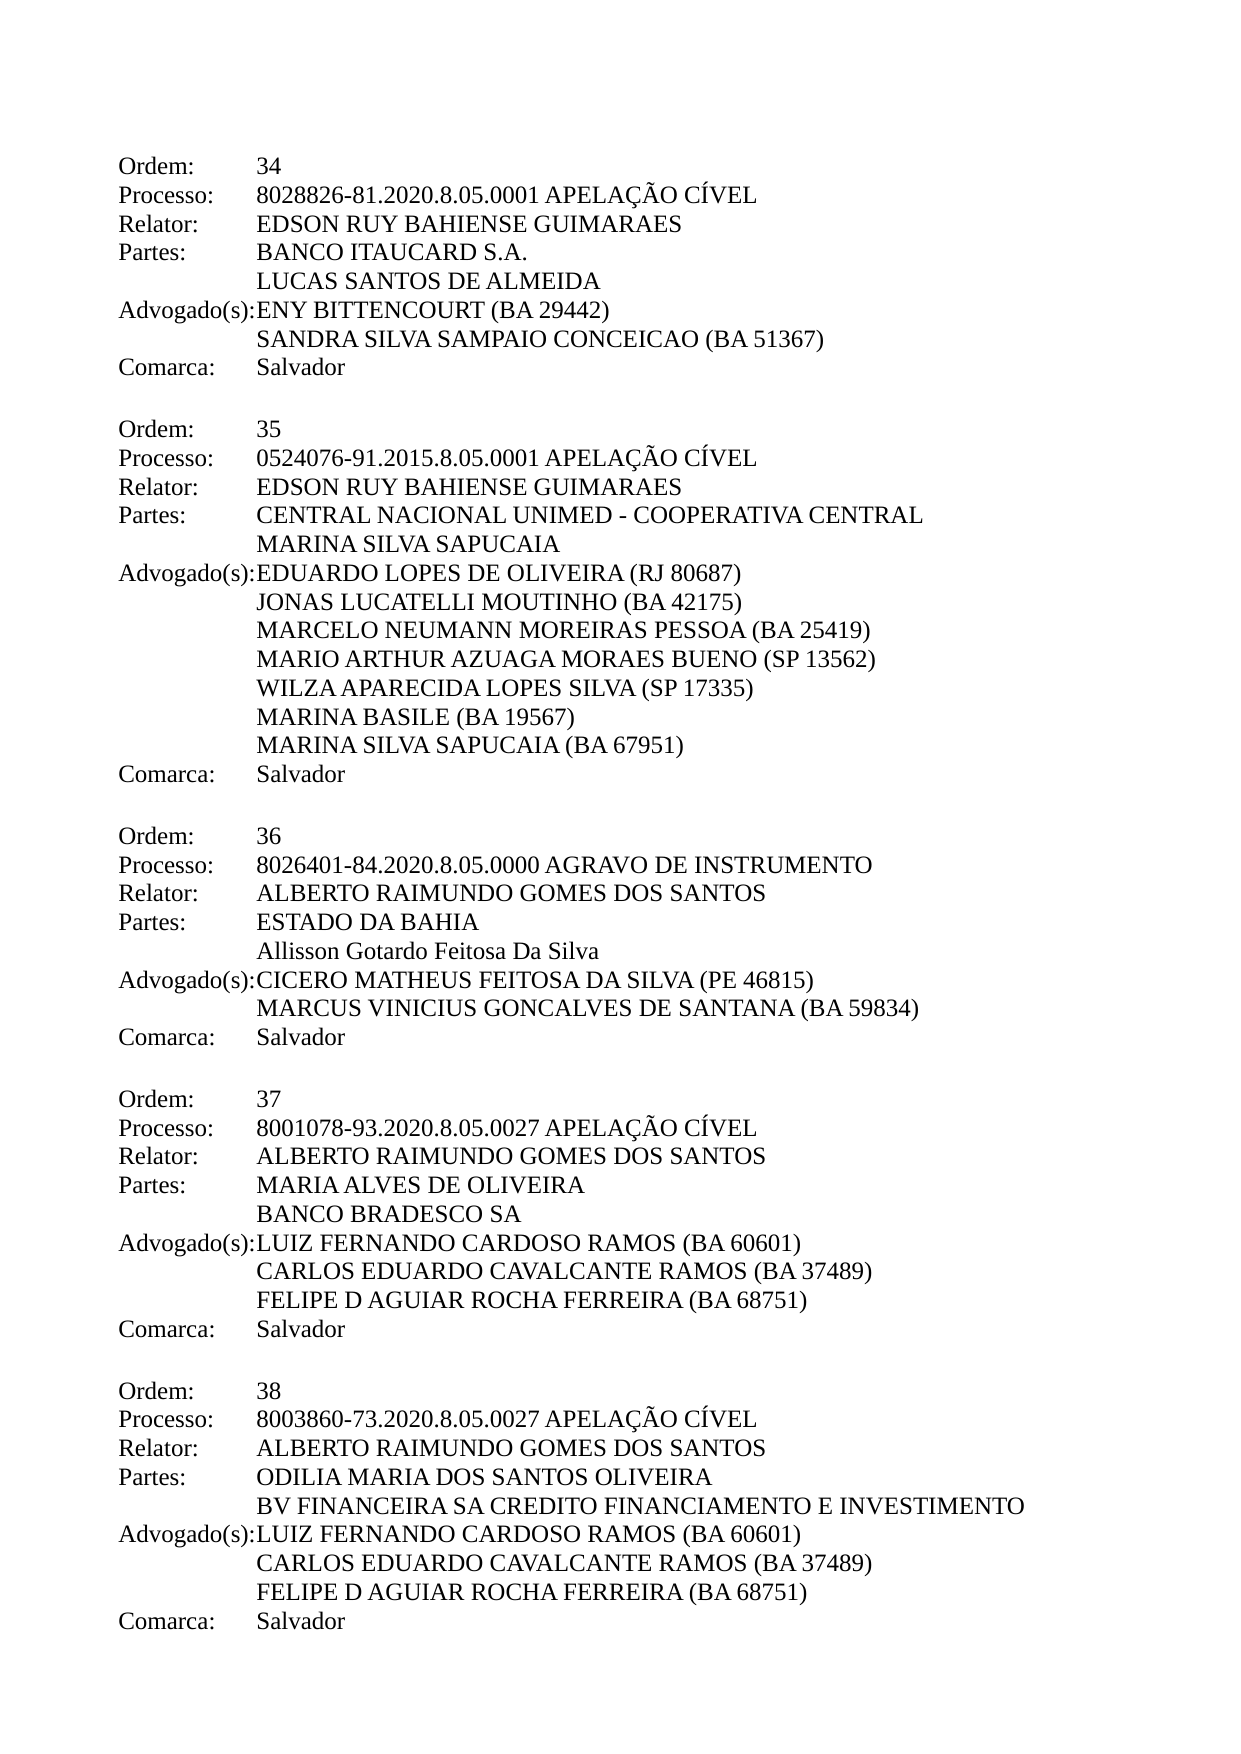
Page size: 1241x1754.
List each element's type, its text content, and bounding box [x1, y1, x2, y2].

table_cell Salvador [256, 759, 931, 788]
table_cell [118, 324, 256, 352]
table_cell Comarca: [118, 353, 256, 381]
table_cell Processo: [118, 1405, 256, 1433]
table_cell [118, 587, 256, 615]
table_cell CICERO MATHEUS FEITOSA DA SILVA (PE 46815) [256, 965, 926, 993]
table_cell ENY BITTENCOURT (BA 29442) [256, 295, 831, 324]
table_cell WILZA APARECIDA LOPES SILVA (SP 17335) [256, 673, 931, 702]
table_cell BV FINANCEIRA SA CREDITO FINANCIAMENTO E INVESTIMENTO [256, 1491, 1033, 1519]
table_cell MARINA SILVA SAPUCAIA (BA 67951) [256, 730, 931, 759]
table_cell JONAS LUCATELLI MOUTINHO (BA 42175) [256, 587, 931, 615]
table_cell Partes: [118, 1170, 256, 1199]
table_cell [118, 1285, 256, 1314]
table_cell LUCAS SANTOS DE ALMEIDA [256, 266, 831, 295]
table_header Ordem: [118, 151, 256, 180]
table_cell Partes: [118, 907, 256, 936]
table_cell 0524076-91.2015.8.05.0001 APELAÇÃO CÍVEL [256, 443, 931, 472]
table_cell SANDRA SILVA SAMPAIO CONCEICAO (BA 51367) [256, 324, 831, 352]
table_header 34 [256, 151, 831, 180]
table_cell Relator: [118, 1433, 256, 1462]
table_header Ordem: [118, 414, 256, 443]
table_cell MARCELO NEUMANN MOREIRAS PESSOA (BA 25419) [256, 615, 931, 644]
table_cell Comarca: [118, 1314, 256, 1343]
table_cell Salvador [256, 1606, 1033, 1634]
table_cell MARINA SILVA SAPUCAIA [256, 529, 931, 558]
table_cell Comarca: [118, 1606, 256, 1634]
table_cell [118, 1199, 256, 1228]
table_cell CARLOS EDUARDO CAVALCANTE RAMOS (BA 37489) [256, 1548, 1033, 1577]
table_header Ordem: [118, 1084, 256, 1113]
table_cell [118, 644, 256, 673]
table_cell 8026401-84.2020.8.05.0000 AGRAVO DE INSTRUMENTO [256, 850, 926, 878]
table_cell Processo: [118, 443, 256, 472]
table_cell Salvador [256, 353, 831, 381]
table_header Ordem: [118, 1376, 256, 1404]
table_header Ordem: [118, 821, 256, 850]
table_cell CARLOS EDUARDO CAVALCANTE RAMOS (BA 37489) [256, 1256, 877, 1285]
table_cell [118, 529, 256, 558]
table_cell EDUARDO LOPES DE OLIVEIRA (RJ 80687) [256, 558, 931, 587]
table_cell Advogado(s): [118, 1520, 256, 1548]
table_cell Advogado(s): [118, 1228, 256, 1256]
table_cell [118, 1491, 256, 1519]
table_cell [118, 936, 256, 965]
table_cell Processo: [118, 850, 256, 878]
table_header 38 [256, 1376, 1033, 1404]
table_cell Partes: [118, 500, 256, 529]
table_cell EDSON RUY BAHIENSE GUIMARAES [256, 209, 831, 237]
table_cell LUIZ FERNANDO CARDOSO RAMOS (BA 60601) [256, 1520, 1033, 1548]
table_cell 8003860-73.2020.8.05.0027 APELAÇÃO CÍVEL [256, 1405, 1033, 1433]
table_cell MARINA BASILE (BA 19567) [256, 702, 931, 730]
table_cell Processo: [118, 180, 256, 209]
table_cell Partes: [118, 1462, 256, 1491]
table_cell Comarca: [118, 1022, 256, 1051]
table_cell BANCO ITAUCARD S.A. [256, 238, 831, 266]
table_cell LUIZ FERNANDO CARDOSO RAMOS (BA 60601) [256, 1228, 877, 1256]
table_cell [118, 730, 256, 759]
table_cell [118, 1256, 256, 1285]
table_cell 8001078-93.2020.8.05.0027 APELAÇÃO CÍVEL [256, 1113, 877, 1141]
table_cell [118, 1577, 256, 1606]
table_cell Processo: [118, 1113, 256, 1141]
table_cell MARCUS VINICIUS GONCALVES DE SANTANA (BA 59834) [256, 994, 926, 1022]
table_cell [118, 994, 256, 1022]
table_cell Advogado(s): [118, 965, 256, 993]
table_cell MARIA ALVES DE OLIVEIRA [256, 1170, 877, 1199]
table_cell [118, 615, 256, 644]
table_cell Relator: [118, 1141, 256, 1170]
table_cell [118, 266, 256, 295]
table_cell Advogado(s): [118, 558, 256, 587]
table_cell Advogado(s): [118, 295, 256, 324]
table_cell CENTRAL NACIONAL UNIMED - COOPERATIVA CENTRAL [256, 500, 931, 529]
table_cell [118, 1548, 256, 1577]
table_cell Salvador [256, 1314, 877, 1343]
table_cell FELIPE D AGUIAR ROCHA FERREIRA (BA 68751) [256, 1285, 877, 1314]
table_cell [118, 673, 256, 702]
table_cell [118, 702, 256, 730]
table_cell ALBERTO RAIMUNDO GOMES DOS SANTOS [256, 1141, 877, 1170]
table_cell ALBERTO RAIMUNDO GOMES DOS SANTOS [256, 1433, 1033, 1462]
table_cell ODILIA MARIA DOS SANTOS OLIVEIRA [256, 1462, 1033, 1491]
table_cell FELIPE D AGUIAR ROCHA FERREIRA (BA 68751) [256, 1577, 1033, 1606]
table_cell 8028826-81.2020.8.05.0001 APELAÇÃO CÍVEL [256, 180, 831, 209]
table_cell Partes: [118, 238, 256, 266]
table_header 35 [256, 414, 931, 443]
table_cell Comarca: [118, 759, 256, 788]
table_cell EDSON RUY BAHIENSE GUIMARAES [256, 472, 931, 500]
table_cell Allisson Gotardo Feitosa Da Silva [256, 936, 926, 965]
table_header 37 [256, 1084, 877, 1113]
table_cell Relator: [118, 209, 256, 237]
table_cell BANCO BRADESCO SA [256, 1199, 877, 1228]
table_cell ESTADO DA BAHIA [256, 907, 926, 936]
table_cell Relator: [118, 879, 256, 907]
table_header 36 [256, 821, 926, 850]
table_cell ALBERTO RAIMUNDO GOMES DOS SANTOS [256, 879, 926, 907]
table_cell MARIO ARTHUR AZUAGA MORAES BUENO (SP 13562) [256, 644, 931, 673]
table_cell Relator: [118, 472, 256, 500]
table_cell Salvador [256, 1022, 926, 1051]
